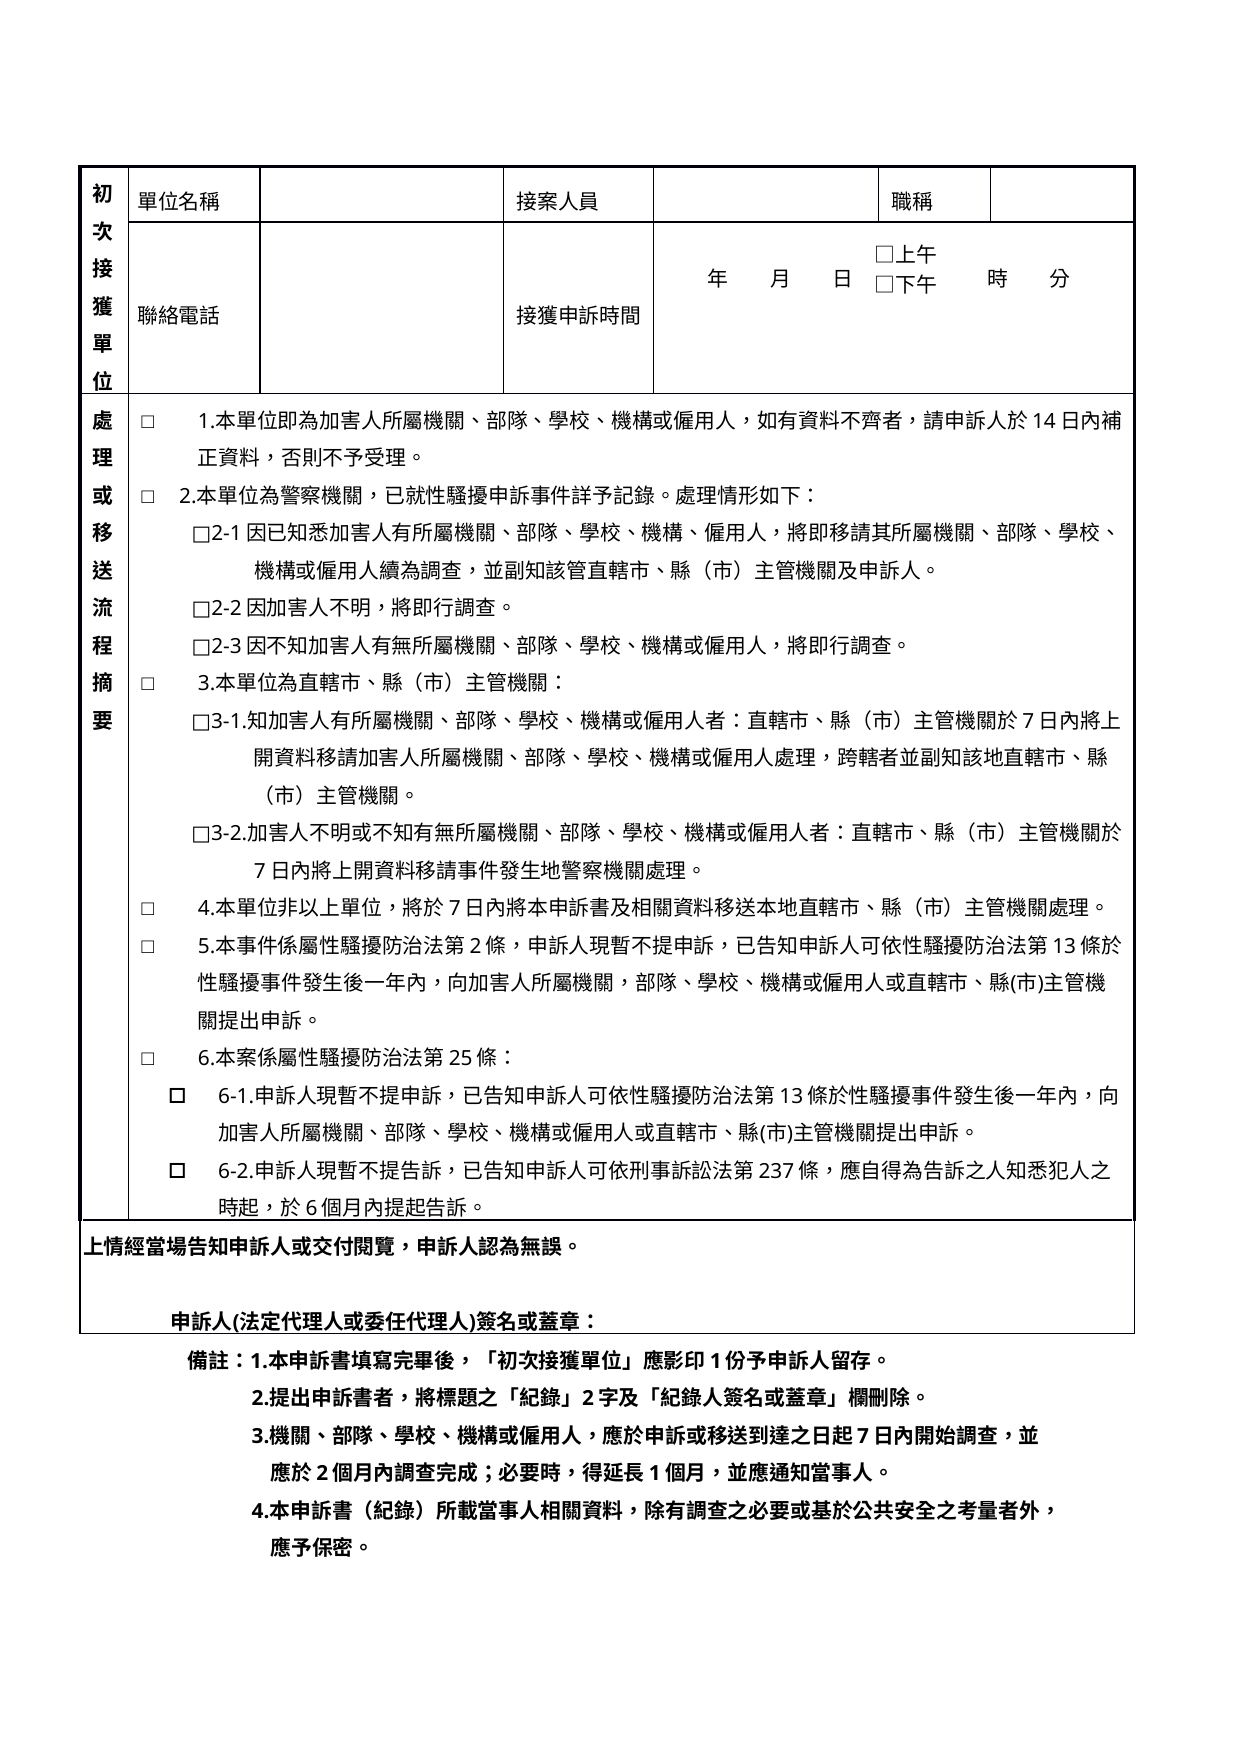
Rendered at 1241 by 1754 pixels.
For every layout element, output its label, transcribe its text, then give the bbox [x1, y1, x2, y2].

text 2.提出申訴書者，將標題之「紀錄」2字及「紀錄人簽名或蓋章」欄刪除。 [251, 1372, 1053, 1409]
table_cell 接獲申訴時間 [504, 223, 653, 393]
text 4.本申訴書（紀錄）所載當事人相關資料，除有調查之必要或基於公共安全之考量者外，應予保密。 [251, 1484, 1053, 1559]
table_header 單位名稱 [129, 168, 259, 221]
table_header [654, 168, 878, 221]
table_cell 1.本單位即為加害人所屬機關、部隊、學校、機構或僱用人，如有資料不齊者，請申訴人於14日內補正資料，否則不予受理。 2.本單位為警察機關，已就性騷擾申訴事件詳予記錄。處理情形如下： □2-1因已知悉加害人有所屬機關、部隊、學校、機構、僱用人，將即移請其所屬機關、部隊、學校、機構或僱用人續為調查，並副知該管直轄市、縣（市）主管機關及申訴人。 □2-2因加害人不明，將即行調查。 □2-3因不知加害人有無所屬機關、部隊、學校、機構或僱用人，將即行調查。 3.本單位為直轄市、縣（市）主管機關： □3-1.知加害人有所屬機關、部隊、學校、機構或僱用人者：直轄市、縣（市）主管機關於7日內將上開資料移請加害人所屬機關、部隊、學校、機構或僱用人處理，跨轄者並副知該地直轄市、縣（市）主管機關。 □3-2.加害人不明或不知有無所屬機關、部隊、學校、機構或僱用人者：直轄市、縣（市）主管機關於7日內將上開資料移請事件發生地警察機關處理。 4.本單位非以上單位，將於7日內將本申訴書及相關資料移送本地直轄市、縣（市）主管機關處理。 5.本事件係屬性騷擾防治法第2條，申訴人現暫不提申訴，已告知申訴人可依性騷擾防治法第13條於性騷擾事件發生後一年內，向加害人所屬機關，部隊、學校、機構或僱用人或直轄市、縣(市)主管機關提出申訴。 6.本案係屬性騷擾防治法第25條： 6-1.申訴人現暫不提申訴，已告知申訴人可依性騷擾防治法第13條於性騷擾事件發生後一年內，向加害人所屬機關、部隊、學校、機構或僱用人或直轄市、縣(市)主管機關提出申訴。 6-2.申訴人現暫不提告訴，已告知申訴人可依刑事訴訟法第237條，應自得為告訴之人知悉犯人之時起，於6個月內提起告訴。 [129, 394, 1133, 1219]
table_header [991, 168, 1133, 221]
table_header 接案人員 [504, 168, 653, 221]
table_cell [261, 223, 503, 393]
table_cell 聯絡電話 [129, 223, 259, 393]
table_cell 上情經當場告知申訴人或交付閱覽，申訴人認為無誤。 申訴人(法定代理人或委任代理人)簽名或蓋章： [81, 1219, 1134, 1333]
table_header 職稱 [879, 168, 990, 221]
text 3.機關、部隊、學校、機構或僱用人，應於申訴或移送到達之日起7日內開始調查，並應於2個月內調查完成；必要時，得延長1個月，並應通知當事人。 [251, 1409, 1053, 1484]
text 備註：1.本申訴書填寫完畢後，「初次接獲單位」應影印1份予申訴人留存。 [187, 1334, 1053, 1372]
table_header [261, 168, 503, 221]
table_cell 年 月 日 □上午□下午 時 分 [654, 223, 1133, 393]
table_header 初次接獲單位 [82, 168, 128, 393]
table_cell 處理或移送流程摘要 [82, 394, 128, 1219]
